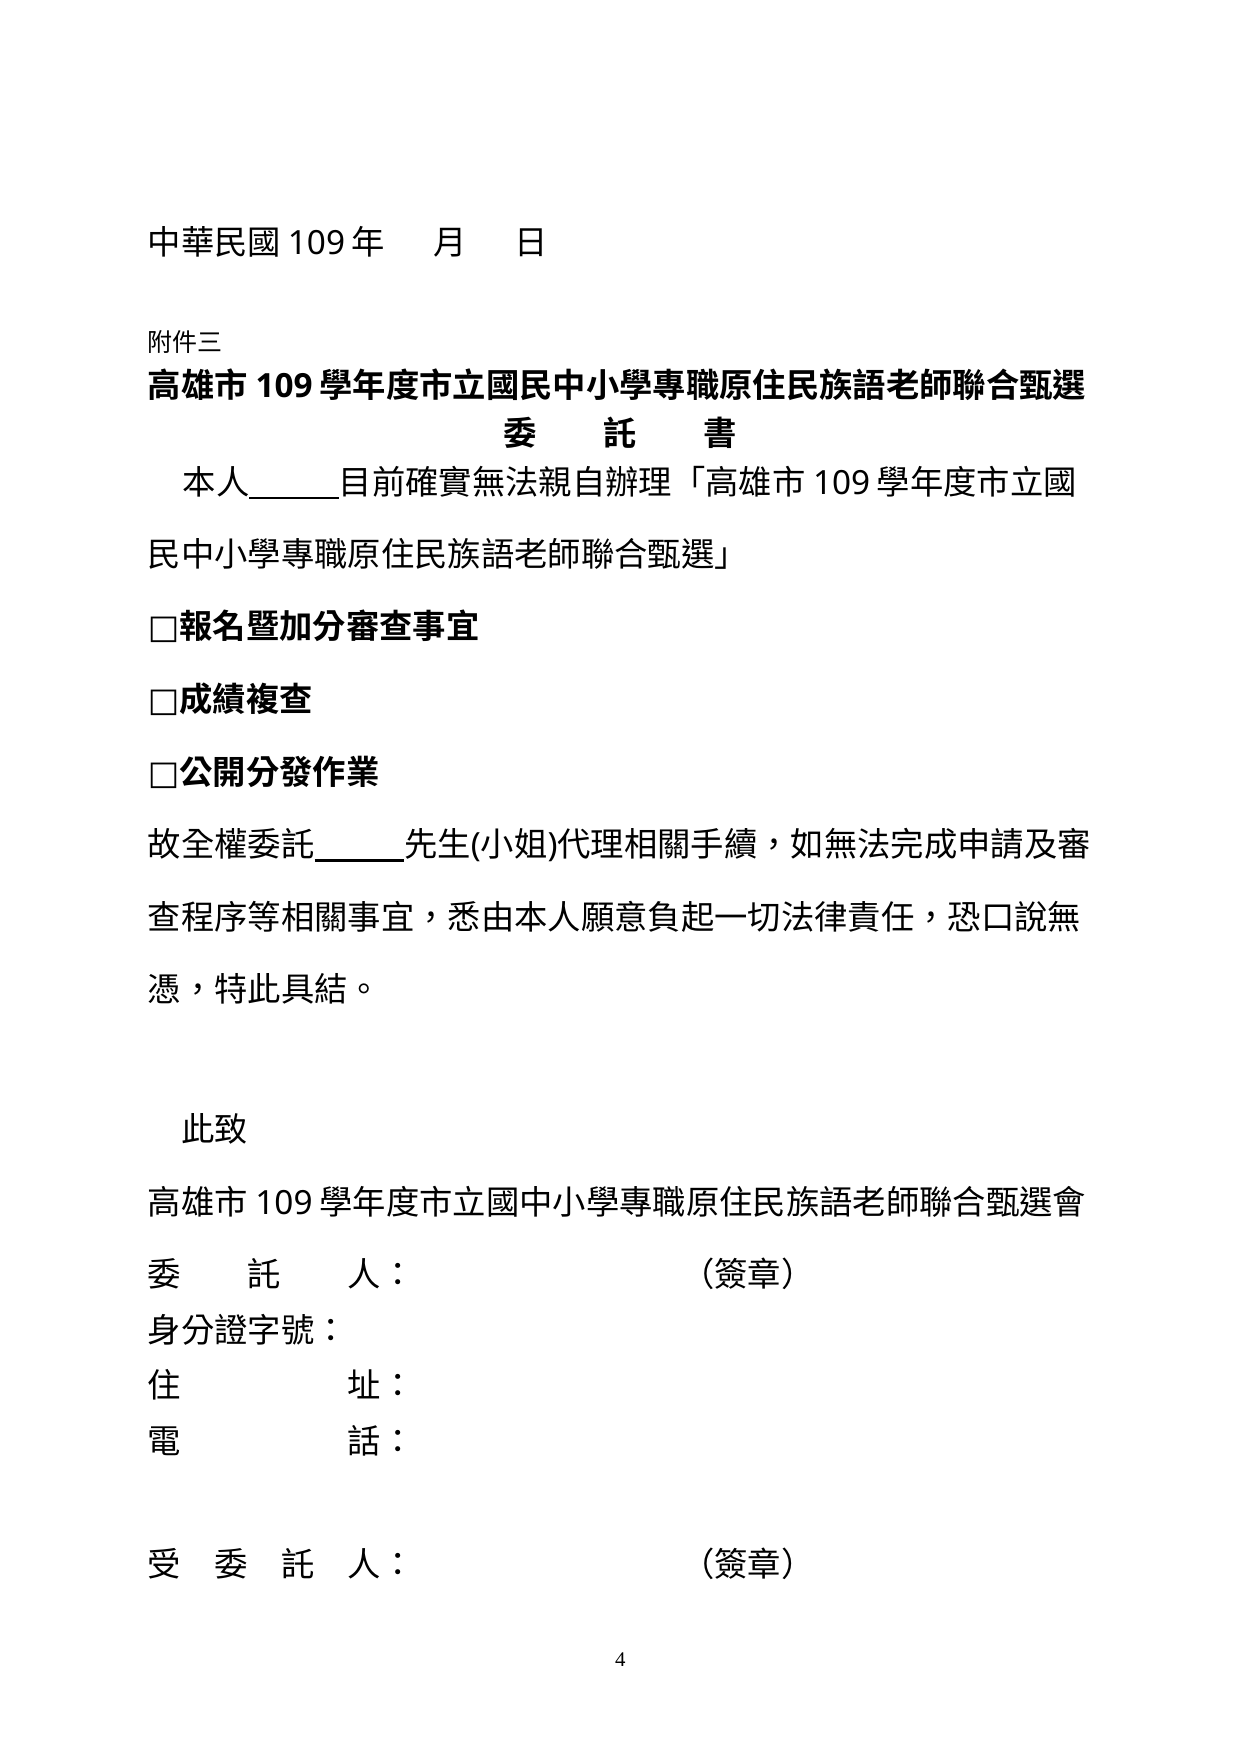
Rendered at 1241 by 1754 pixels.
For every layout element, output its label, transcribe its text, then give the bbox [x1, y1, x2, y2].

text 高雄市 109學年度市立國中小學專職原住民族語老師聯合甄選會 [148, 1176, 1092, 1224]
text 身分證字號： [148, 1303, 1092, 1352]
text 電 話： [148, 1414, 1092, 1463]
text 本人 目前確實無法親自辦理「高雄市 109學年度市立國民中小學專職原住民族語老師聯合甄選」 [148, 455, 1092, 576]
text 故全權委託 先生(小姐)代理相關手續，如無法完成申請及審查程序等相關事宜，悉由本人願意負起一切法律責任，恐口說無憑，特此具結。 [148, 818, 1092, 1011]
text 高雄市 109學年度市立國民中小學專職原住民族語老師聯合甄選 [148, 359, 1092, 407]
text 受 委 託 人： （簽章） [148, 1538, 1092, 1586]
text □公開分發作業 [148, 745, 1092, 794]
text 此致 [148, 1103, 1092, 1151]
text 委 託 書 [148, 407, 1092, 455]
text □報名暨加分審查事宜 [148, 600, 1092, 649]
text 委 託 人： （簽章） [148, 1248, 1092, 1296]
text 中華民國109年 月 日 [148, 216, 1092, 264]
text 住 址： [148, 1359, 1092, 1407]
text 附件三 [148, 322, 1092, 359]
text □成績複查 [148, 673, 1092, 721]
